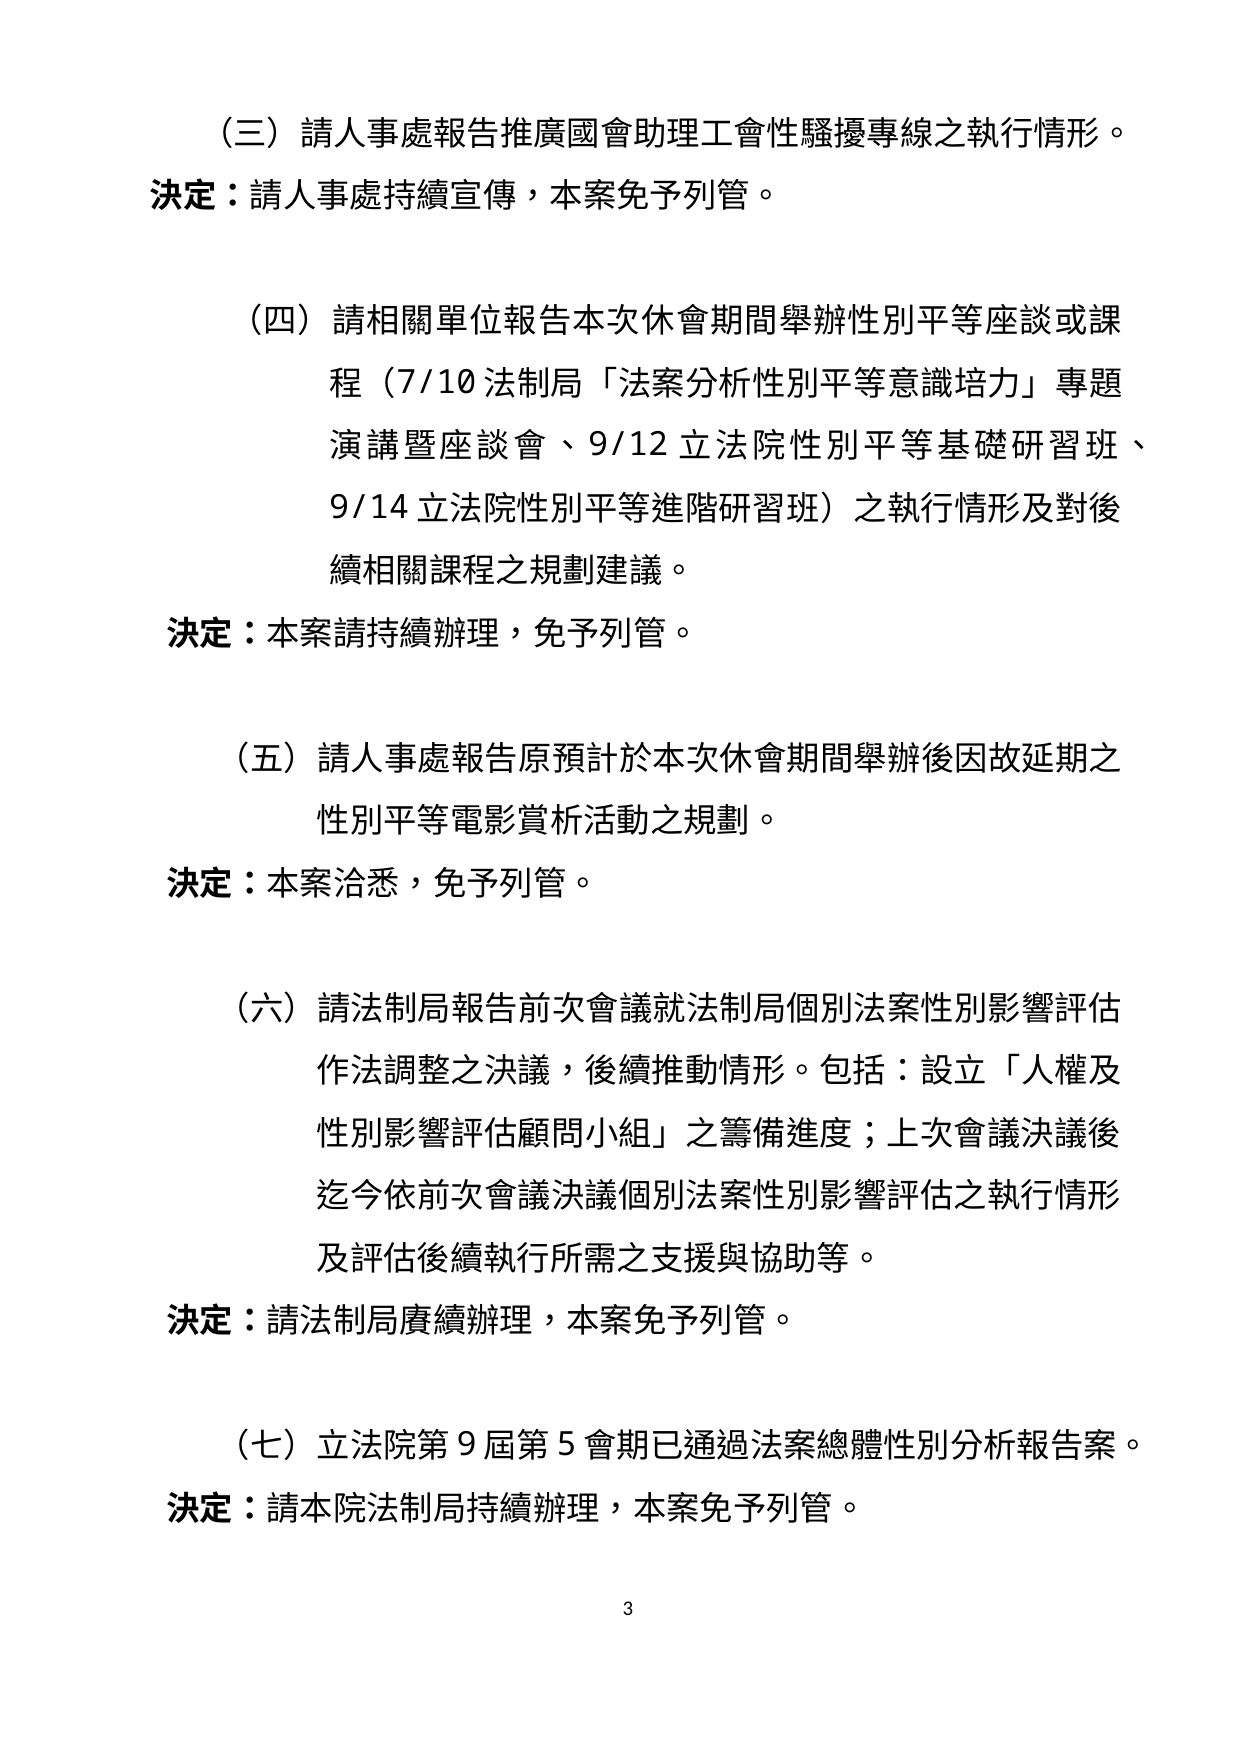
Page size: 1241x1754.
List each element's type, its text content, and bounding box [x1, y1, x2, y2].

text （三）請人事處報告推廣國會助理工會性騷擾專線之執行情形。 [200, 89, 1122, 151]
text （五）請人事處報告原預計於本次休會期間舉辦後因故延期之性別平等電影賞析活動之規劃。 [216, 714, 1122, 839]
text 決定：本案請持續辦理，免予列管。 [133, 589, 1122, 651]
text 決定：請本院法制局持續辦理，本案免予列管。 [133, 1464, 1122, 1526]
text （六）請法制局報告前次會議就法制局個別法案性別影響評估作法調整之決議，後續推動情形。包括：設立「人權及性別影響評估顧問小組」之籌備進度；上次會議決議後迄今依前次會議決議個別法案性別影響評估之執行情形及評估後續執行所需之支援與協助等。 [216, 964, 1122, 1276]
text 決定：本案洽悉，免予列管。 [133, 839, 1122, 901]
text 決定：請人事處持續宣傳，本案免予列管。 [133, 151, 1122, 214]
text （四）請相關單位報告本次休會期間舉辦性別平等座談或課程（7/10法制局「法案分析性別平等意識培力」專題演講暨座談會、9/12立法院性別平等基礎研習班、9/14立法院性別平等進階研習班）之執行情形及對後續相關課程之規劃建議。 [229, 276, 1122, 589]
text 決定：請法制局賡續辦理，本案免予列管。 [133, 1276, 1122, 1339]
text （七）立法院第9屆第5會期已通過法案總體性別分析報告案。 [216, 1401, 1122, 1464]
